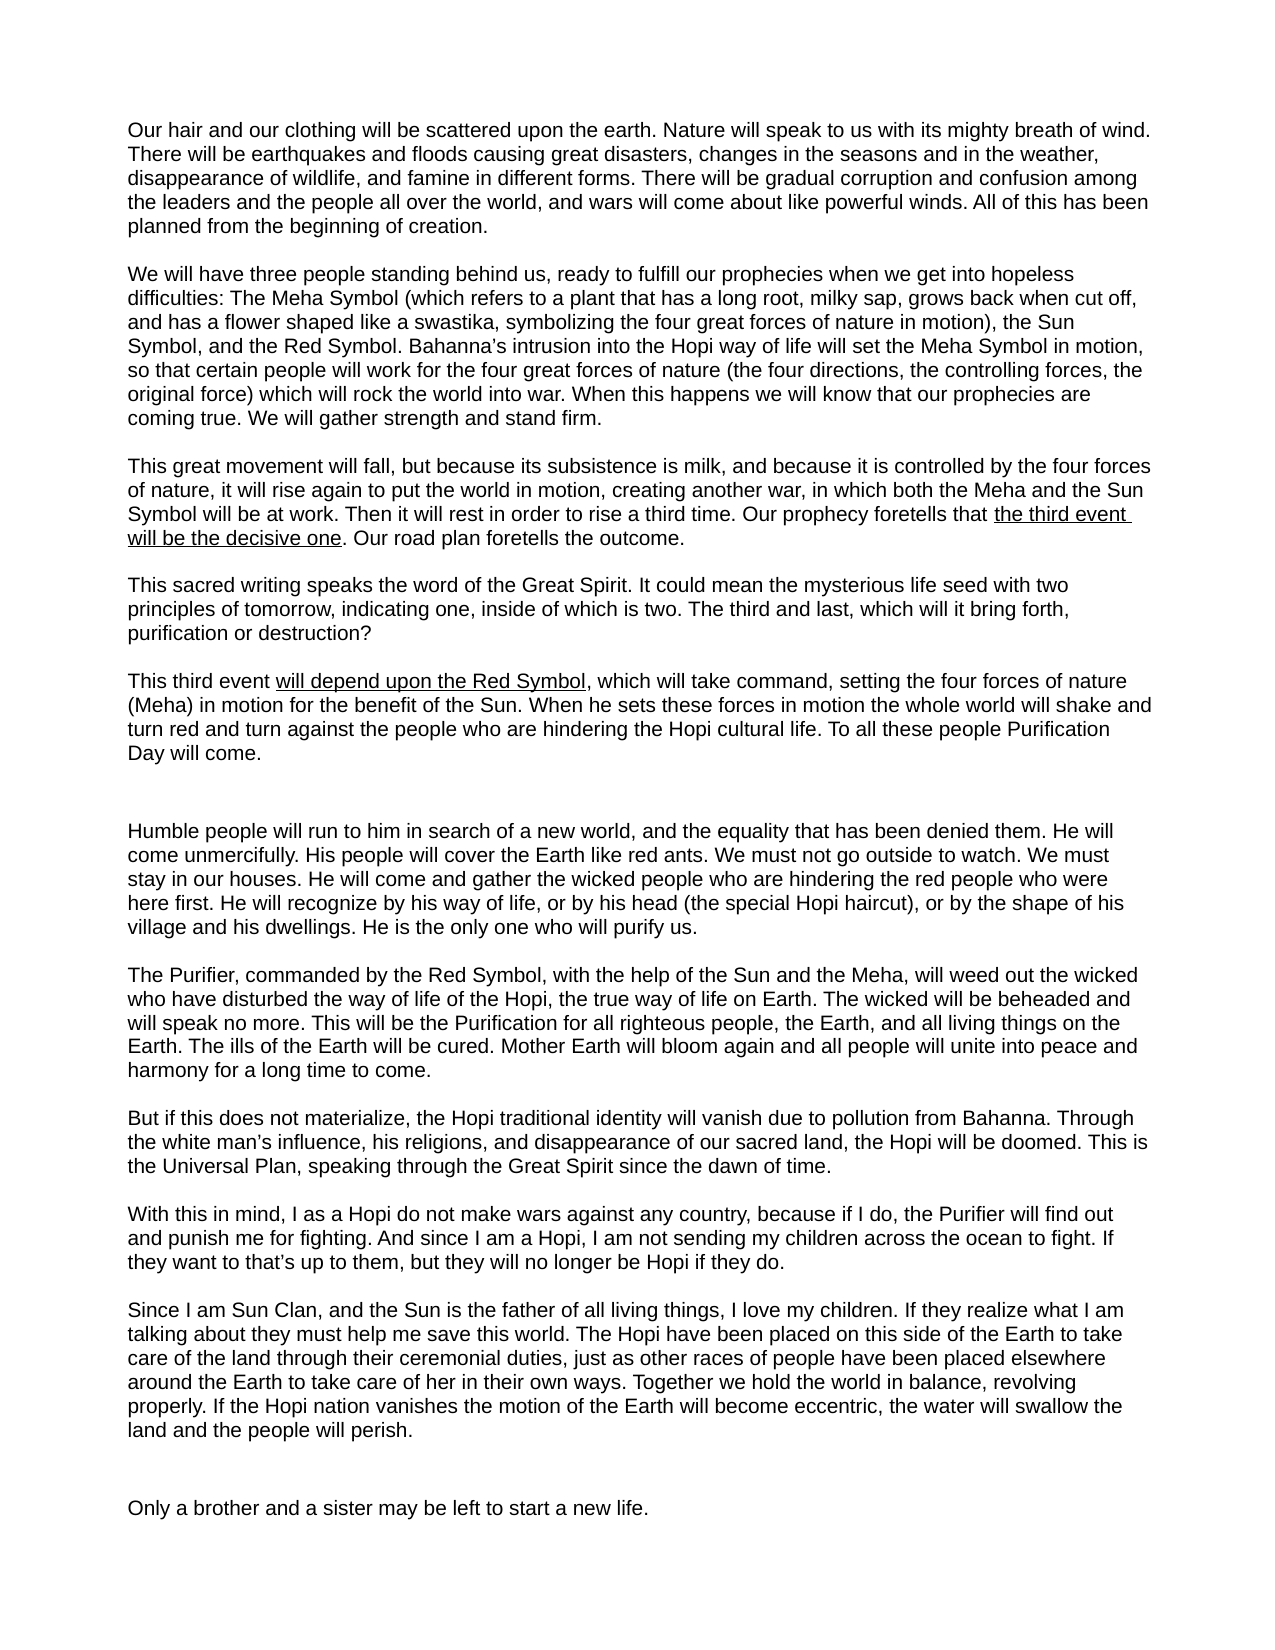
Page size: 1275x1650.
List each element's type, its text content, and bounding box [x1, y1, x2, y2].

text Humble people will run to him in search of a new world, and the equality that has been denied them. He will come unmercifully. His people will cover the Earth like red ants. We must not go outside to watch. We must stay in our houses. He will come and gather the wicked people who are hindering the red people who were here first. He will recognize by his way of life, or by his head (the special Hopi haircut), or by the shape of his village and his dwellings. He is the only one who will purify us. The Purifier, commanded by the Red Symbol, with the help of the Sun and the Meha, will weed out the wicked who have disturbed the way of life of the Hopi, the true way of life on Earth. The wicked will be beheaded and will speak no more. This will be the Purification for all righteous people, the Earth, and all living things on the Earth. The ills of the Earth will be cured. Mother Earth will bloom again and all people will unite into peace and harmony for a long time to come. But if this does not materialize, the Hopi traditional identity will vanish due to pollution from Bahanna. Through the white man’s influence, his religions, and disappearance of our sacred land, the Hopi will be doomed. This is the Universal Plan, speaking through the Great Spirit since the dawn of time. With this in mind, I as a Hopi do not make wars against any country, because if I do, the Purifier will find out and punish me for fighting. And since I am a Hopi, I am not sending my children across the ocean to fight. If they want to that’s up to them, but they will no longer be Hopi if they do. Since I am Sun Clan, and the Sun is the father of all living things, I love my children. If they realize what I am talking about they must help me save this world. The Hopi have been placed on this side of the Earth to take care of the land through their ceremonial duties, just as other races of people have been placed elsewhere around the Earth to take care of her in their own ways. Together we hold the world in balance, revolving properly. If the Hopi nation vanishes the motion of the Earth will become eccentric, the water will swallow the land and the people will perish. [127, 819, 1154, 1442]
text Only a brother and a sister may be left to start a new life. [127, 1495, 1154, 1519]
text Our hair and our clothing will be scattered upon the earth. Nature will speak to us with its mighty breath of wind. There will be earthquakes and floods causing great disasters, changes in the seasons and in the weather, disappearance of wildlife, and famine in different forms. There will be gradual corruption and confusion among the leaders and the people all over the world, and wars will come about like powerful winds. All of this has been planned from the beginning of creation. We will have three people standing behind us, ready to fulfill our prophecies when we get into hopeless difficulties: The Meha Symbol (which refers to a plant that has a long root, milky sap, grows back when cut off, and has a flower shaped like a swastika, symbolizing the four great forces of nature in motion), the Sun Symbol, and the Red Symbol. Bahanna’s intrusion into the Hopi way of life will set the Meha Symbol in motion, so that certain people will work for the four great forces of nature (the four directions, the controlling forces, the original force) which will rock the world into war. When this happens we will know that our prophecies are coming true. We will gather strength and stand firm. This great movement will fall, but because its subsistence is milk, and because it is controlled by the four forces of nature, it will rise again to put the world in motion, creating another war, in which both the Meha and the Sun Symbol will be at work. Then it will rest in order to rise a third time. Our prophecy foretells that the third event will be the decisive one. Our road plan foretells the outcome. This sacred writing speaks the word of the Great Spirit. It could mean the mysterious life seed with two principles of tomorrow, indicating one, inside of which is two. The third and last, which will it bring forth, purification or destruction? This third event will depend upon the Red Symbol, which will take command, setting the four forces of nature (Meha) in motion for the benefit of the Sun. When he sets these forces in motion the whole world will shake and turn red and turn against the people who are hindering the Hopi cultural life. To all these people Purification Day will come. [127, 118, 1154, 765]
